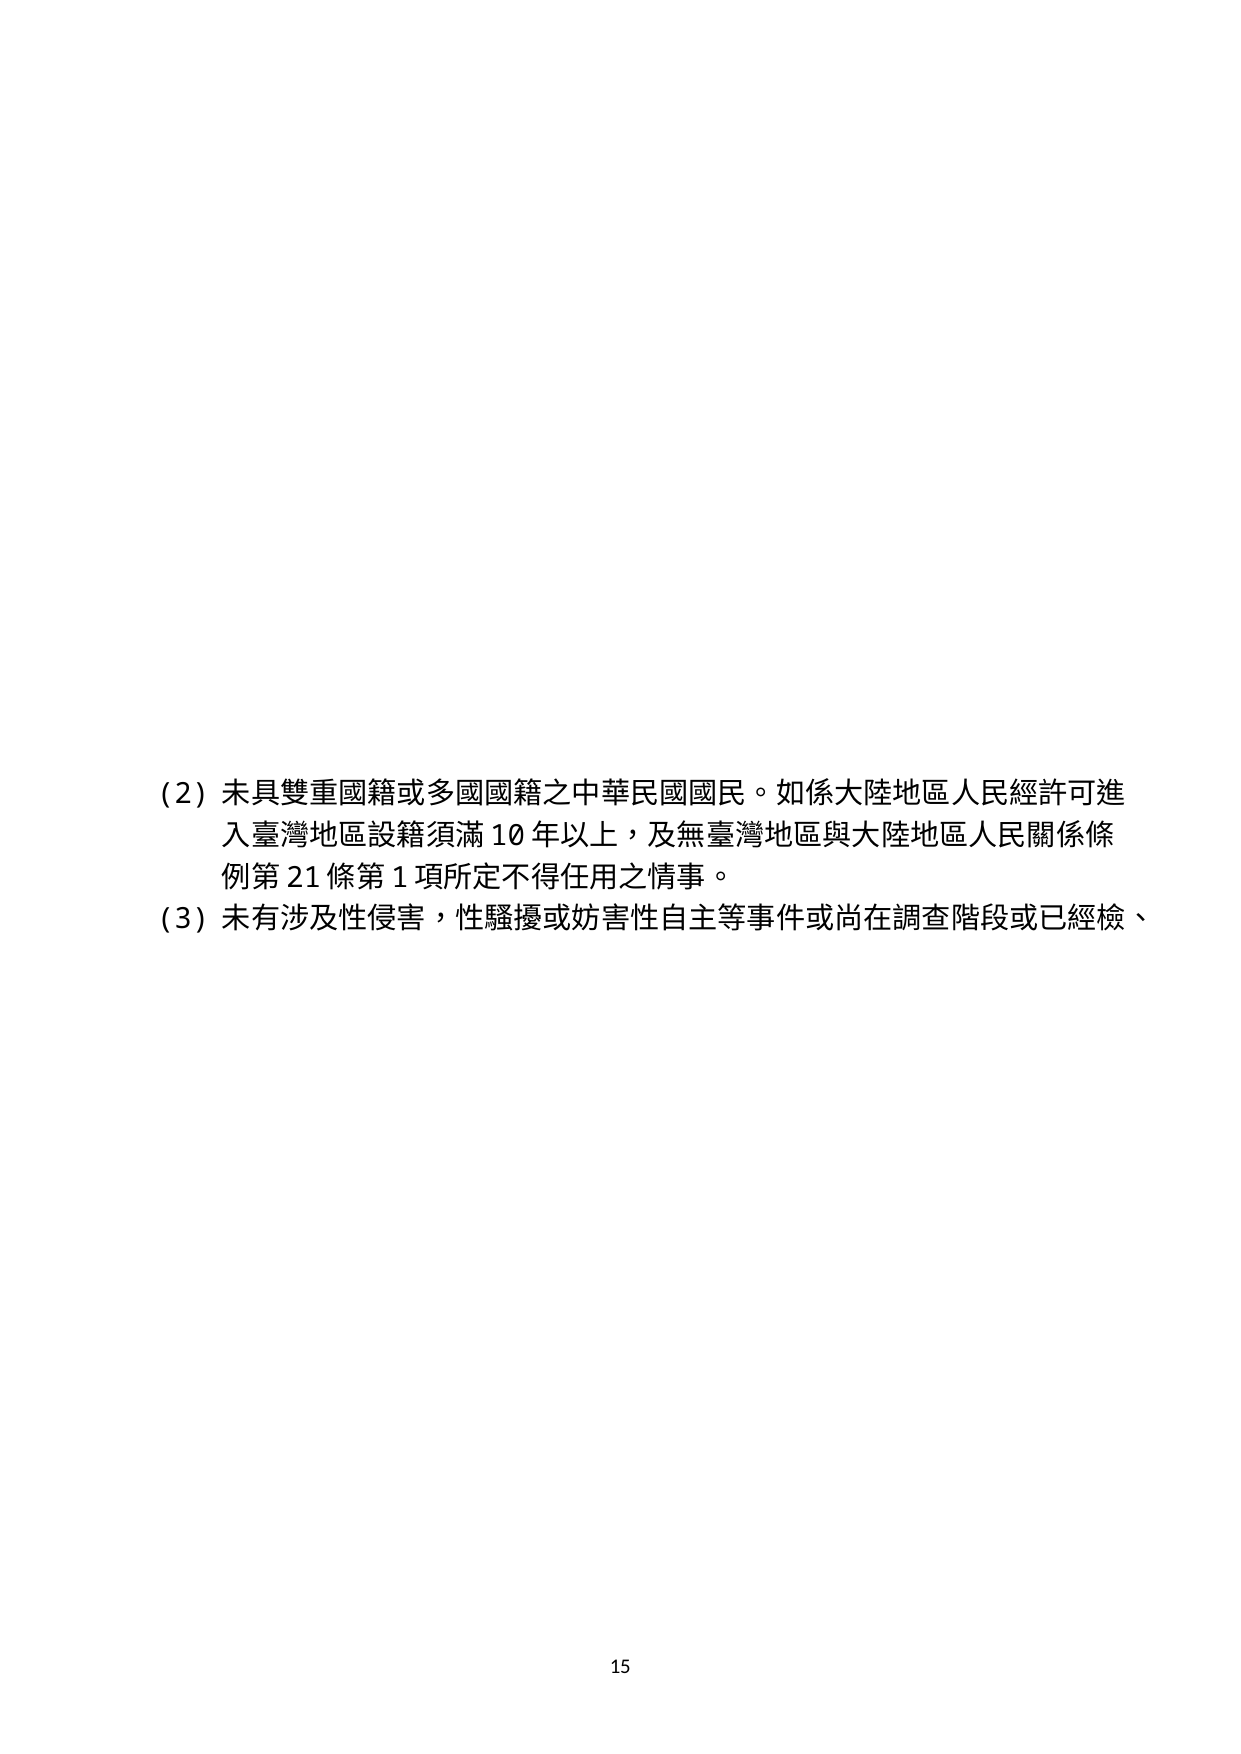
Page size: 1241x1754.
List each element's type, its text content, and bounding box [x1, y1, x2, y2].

list 未有涉及性侵害，性騷擾或妨害性自主等事件或尚在調查階段或已經檢、警查證遭提起公訴情事者。 [157, 896, 1134, 937]
list 未具雙重國籍或多國國籍之中華民國國民。如係大陸地區人民經許可進入臺灣地區設籍須滿10年以上，及無臺灣地區與大陸地區人民關係條例第21條第1項所定不得任用之情事。 [157, 771, 1134, 896]
